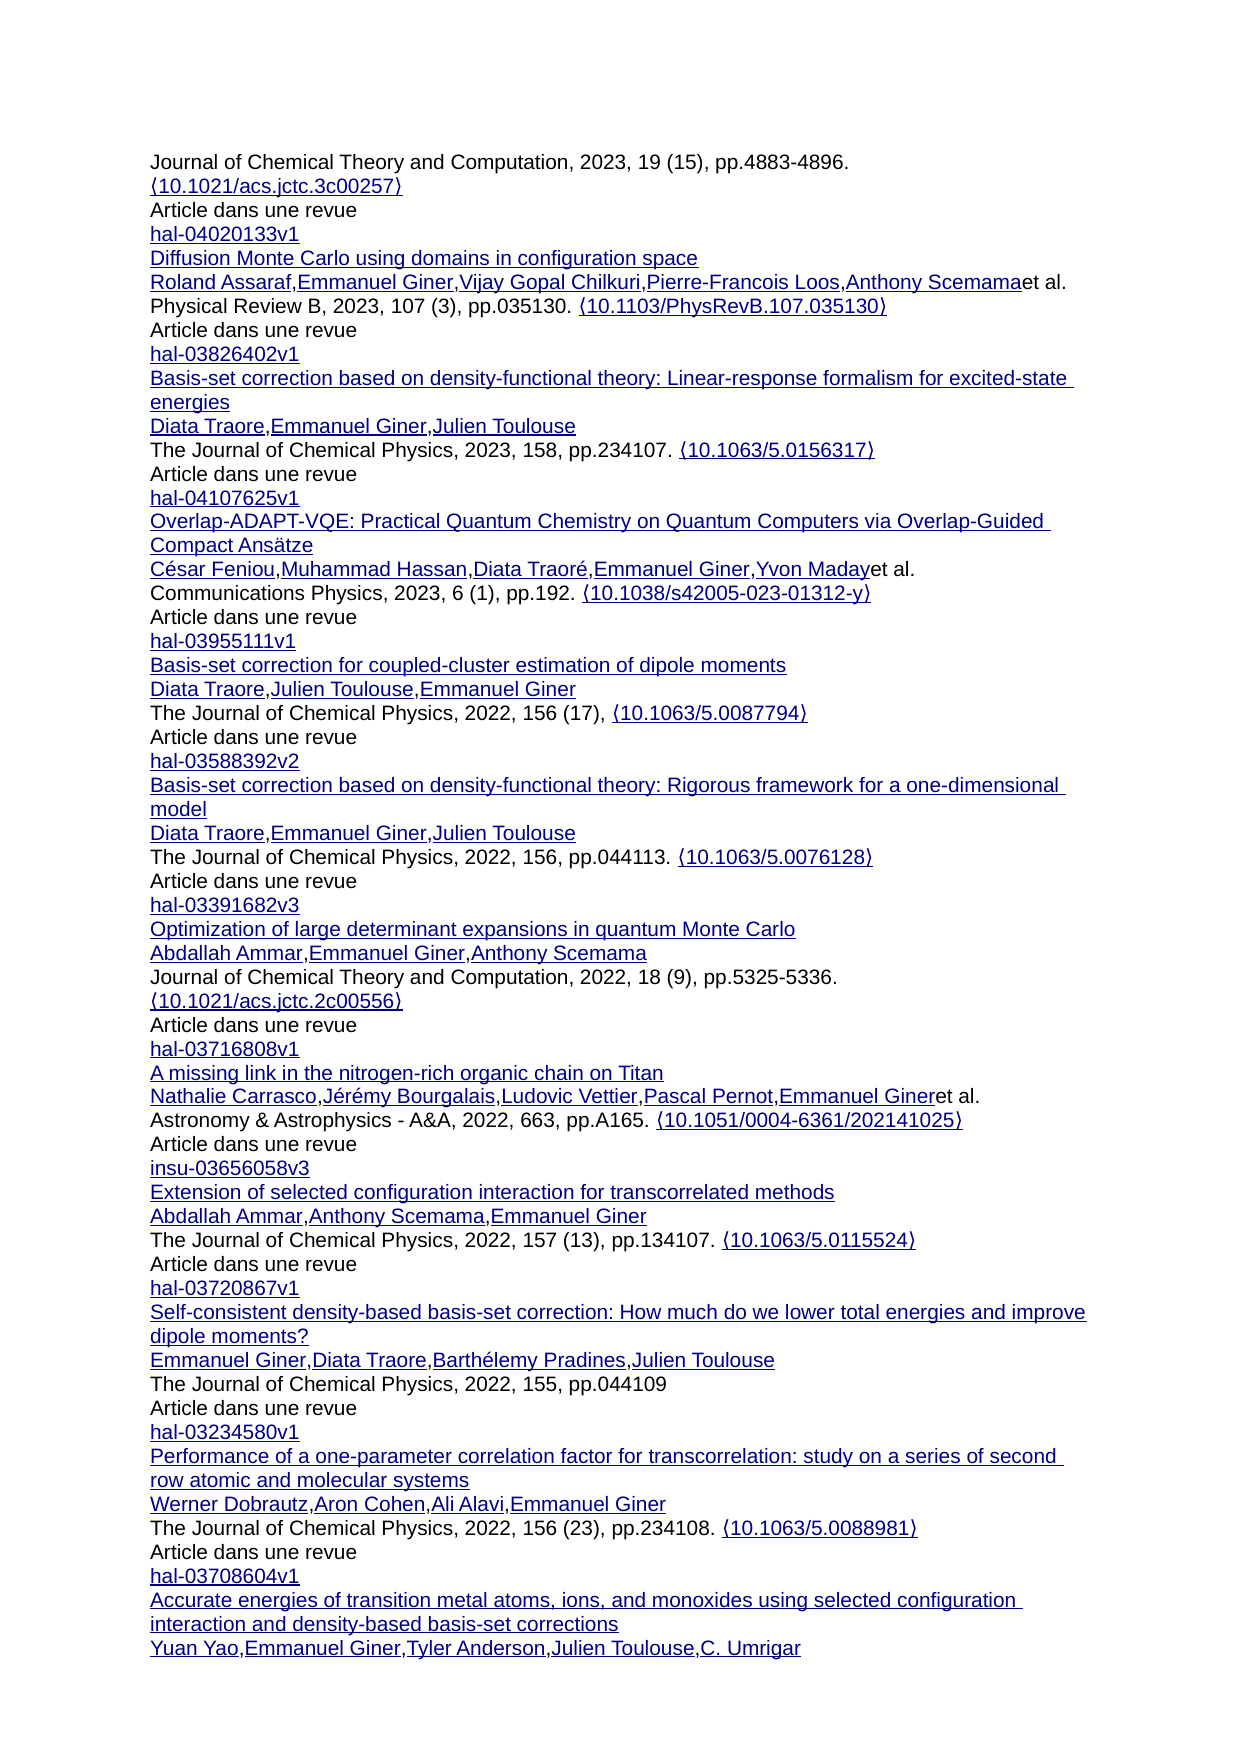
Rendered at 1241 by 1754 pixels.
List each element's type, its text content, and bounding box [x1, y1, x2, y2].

table_cell Basis-set correction based on density-functional theory: Linear-response formalism for excited-state energies Diata Traore,Emmanuel Giner,Julien Toulouse The Journal of Chemical Physics, 2023, 158, pp.234107. ⟨10.1063/5.0156317⟩ Article dans une revue hal-04107625v1 [150, 366, 1090, 509]
table_cell Biorthonormal orbital optimization with a cheap core-electron free three-body correlation factor for Quantum Monte Carlo and Transcorrelation Abdallah Ammar,Anthony Scemama,Emmanuel Giner Journal of Chemical Theory and Computation, 2023, 19 (15), pp.4883-4896. ⟨10.1021/acs.jctc.3c00257⟩ Article dans une revue hal-04020133v1 [150, 150, 1090, 246]
table_cell A missing link in the nitrogen-rich organic chain on Titan Nathalie Carrasco,Jérémy Bourgalais,Ludovic Vettier,Pascal Pernot,Emmanuel Gineret al. Astronomy & Astrophysics - A&A, 2022, 663, pp.A165. ⟨10.1051/0004-6361/202141025⟩ Article dans une revue insu-03656058v3 [150, 1060, 1090, 1180]
table_cell Basis-set correction for coupled-cluster estimation of dipole moments Diata Traore,Julien Toulouse,Emmanuel Giner The Journal of Chemical Physics, 2022, 156 (17), ⟨10.1063/5.0087794⟩ Article dans une revue hal-03588392v2 [150, 653, 1090, 773]
table_cell Overlap-ADAPT-VQE: Practical Quantum Chemistry on Quantum Computers via Overlap-Guided Compact Ansätze César Feniou,Muhammad Hassan,Diata Traoré,Emmanuel Giner,Yvon Madayet al. Communications Physics, 2023, 6 (1), pp.192. ⟨10.1038/s42005-023-01312-y⟩ Article dans une revue hal-03955111v1 [150, 509, 1090, 653]
table_cell Self-consistent density-based basis-set correction: How much do we lower total energies and improve dipole moments? Emmanuel Giner,Diata Traore,Barthélemy Pradines,Julien Toulouse The Journal of Chemical Physics, 2022, 155, pp.044109 Article dans une revue hal-03234580v1 [150, 1300, 1090, 1444]
table_cell Basis-set correction based on density-functional theory: Rigorous framework for a one-dimensional model Diata Traore,Emmanuel Giner,Julien Toulouse The Journal of Chemical Physics, 2022, 156, pp.044113. ⟨10.1063/5.0076128⟩ Article dans une revue hal-03391682v3 [150, 773, 1090, 917]
table_cell Extension of selected configuration interaction for transcorrelated methods Abdallah Ammar,Anthony Scemama,Emmanuel Giner The Journal of Chemical Physics, 2022, 157 (13), pp.134107. ⟨10.1063/5.0115524⟩ Article dans une revue hal-03720867v1 [150, 1180, 1090, 1300]
table_cell Performance of a one-parameter correlation factor for transcorrelation: study on a series of second row atomic and molecular systems Werner Dobrautz,Aron Cohen,Ali Alavi,Emmanuel Giner The Journal of Chemical Physics, 2022, 156 (23), pp.234108. ⟨10.1063/5.0088981⟩ Article dans une revue hal-03708604v1 [150, 1444, 1090, 1587]
table_cell Diffusion Monte Carlo using domains in configuration space Roland Assaraf,Emmanuel Giner,Vijay Gopal Chilkuri,Pierre-Francois Loos,Anthony Scemamaet al. Physical Review B, 2023, 107 (3), pp.035130. ⟨10.1103/PhysRevB.107.035130⟩ Article dans une revue hal-03826402v1 [150, 246, 1090, 366]
table_cell Accurate energies of transition metal atoms, ions, and monoxides using selected configuration interaction and density-based basis-set corrections Yuan Yao,Emmanuel Giner,Tyler Anderson,Julien Toulouse,C. Umrigar [150, 1588, 1090, 1659]
table_cell Optimization of large determinant expansions in quantum Monte Carlo Abdallah Ammar,Emmanuel Giner,Anthony Scemama Journal of Chemical Theory and Computation, 2022, 18 (9), pp.5325-5336. ⟨10.1021/acs.jctc.2c00556⟩ Article dans une revue hal-03716808v1 [150, 917, 1090, 1060]
